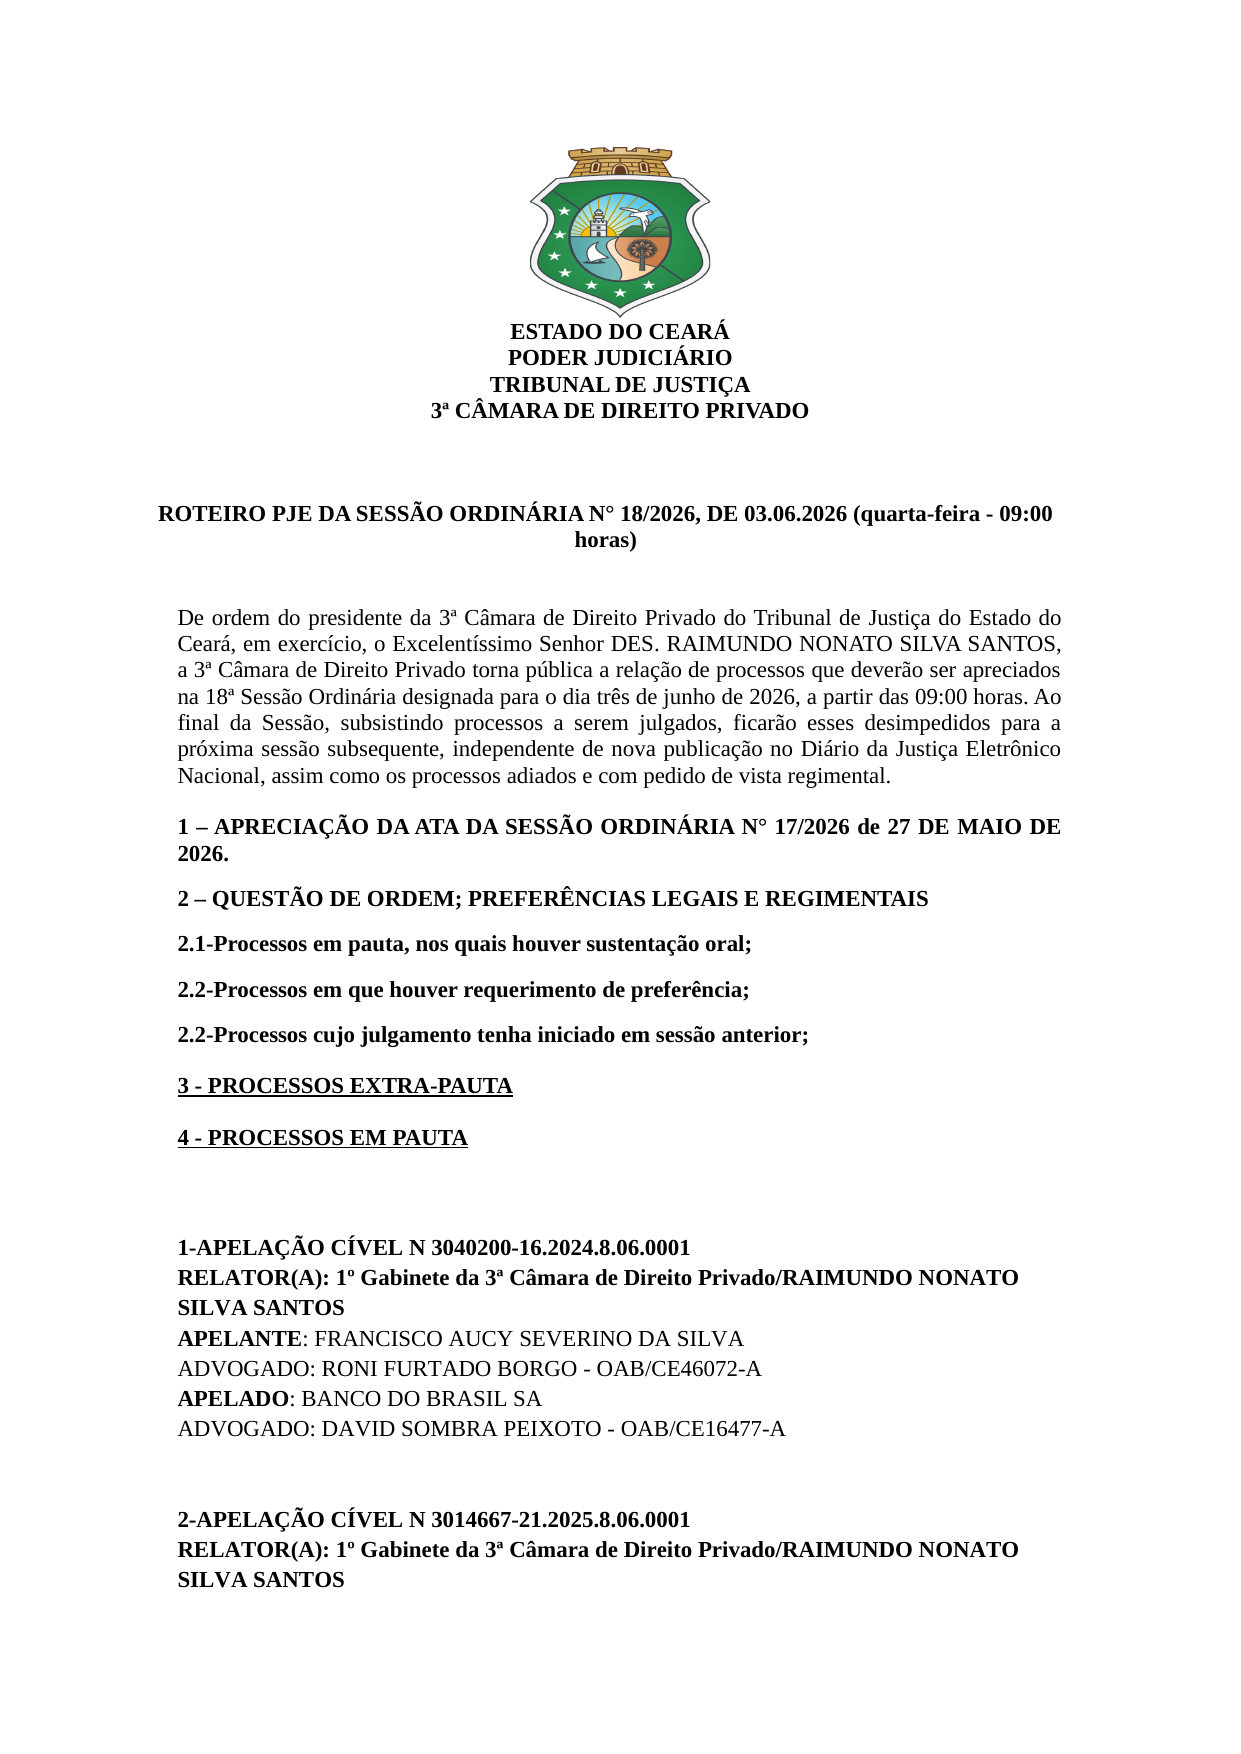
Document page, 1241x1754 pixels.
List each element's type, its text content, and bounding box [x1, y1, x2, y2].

text 3 - PROCESSOS EXTRA-PAUTA [177, 1073, 1063, 1099]
text 2.2-Processos em que houver requerimento de preferência; [177, 976, 1063, 1002]
text PODER JUDICIÁRIO [177, 344, 1063, 371]
picture [530, 147, 711, 318]
text TRIBUNAL DE JUSTIÇA [177, 371, 1063, 397]
text 4 - PROCESSOS EM PAUTA [177, 1124, 1063, 1150]
text De ordem do presidente da 3ª Câmara de Direito Privado do Tribunal de Justiça do Estado do Ceará, em exercício, o Excelentíssimo Senhor DES. RAIMUNDO NONATO SILVA SANTOS, a 3ª Câmara de Direito Privado torna pública a relação de processos que deverão ser apreciados na 18ª Sessão Ordinária designada para o dia três de junho de 2026, a partir das 09:00 horas. Ao final da Sessão, subsistindo processos a serem julgados, ficarão esses desimpedidos para a próxima sessão subsequente, independente de nova publicação no Diário da Justiça Eletrônico Nacional, assim como os processos adiados e com pedido de vista regimental. [177, 604, 1063, 788]
text 2 – QUESTÃO DE ORDEM; PREFERÊNCIAS LEGAIS E REGIMENTAIS [177, 885, 1063, 911]
text 3ª CÂMARA DE DIREITO PRIVADO [177, 397, 1063, 423]
text 1-APELAÇÃO CÍVEL N 3040200-16.2024.8.06.0001 RELATOR(A): 1º Gabinete da 3ª Câmara de Direito Privado/RAIMUNDO NONATO SILVA SANTOS APELANTE: FRANCISCO AUCY SEVERINO DA SILVA ADVOGADO: RONI FURTADO BORGO - OAB/CE46072-A APELADO: BANCO DO BRASIL SA ADVOGADO: DAVID SOMBRA PEIXOTO - OAB/CE16477-A 2-APELAÇÃO CÍVEL N 3014667-21.2025.8.06.0001 RELATOR(A): 1º Gabinete da 3ª Câmara de Direito Privado/RAIMUNDO NONATO SILVA SANTOS [177, 1234, 1063, 1593]
text 1 – APRECIAÇÃO DA ATA DA SESSÃO ORDINÁRIA N° 17/2026 de 27 DE MAIO DE 2026. [177, 813, 1063, 866]
text ROTEIRO PJE DA SESSÃO ORDINÁRIA N° 18/2026, DE 03.06.2026 (quarta-feira - 09:00 horas) [148, 500, 1063, 579]
text ESTADO DO CEARÁ [177, 318, 1063, 344]
text 2.2-Processos cujo julgamento tenha iniciado em sessão anterior; [177, 1021, 1063, 1048]
text 2.1-Processos em pauta, nos quais houver sustentação oral; [177, 930, 1063, 957]
